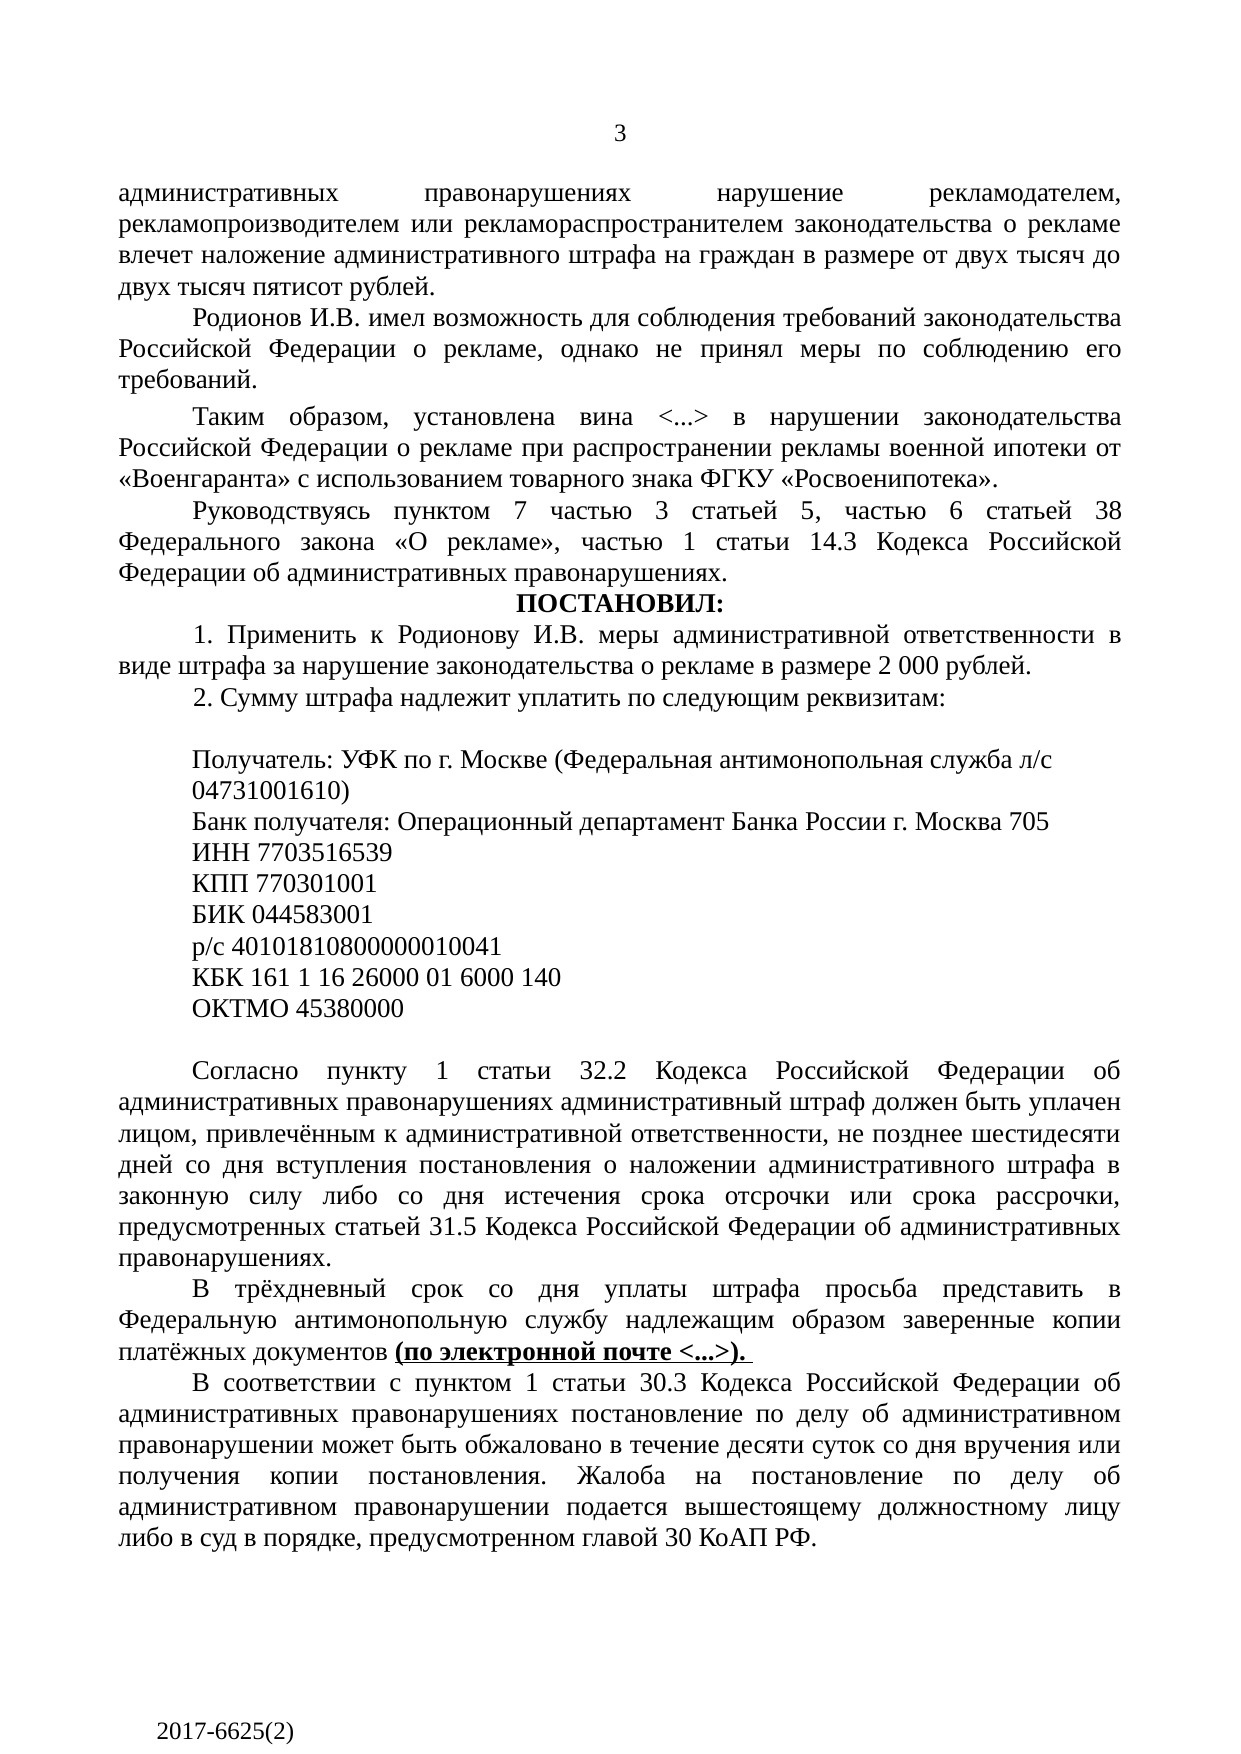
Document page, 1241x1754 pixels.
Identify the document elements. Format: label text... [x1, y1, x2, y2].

text ПОСТАНОВИЛ: [118, 587, 1122, 618]
text Родионов И.В. имел возможность для соблюдения требований законодательства Российской Федерации о рекламе, однако не принял меры по соблюдению его требований. [118, 301, 1122, 394]
text КПП 770301001 [118, 867, 1122, 899]
text 2. Сумму штрафа надлежит уплатить по следующим реквизитам: [118, 681, 1122, 712]
text Руководствуясь пунктом 7 частью 3 статьей 5, частью 6 статьей 38 Федерального закона «О рекламе», частью 1 статьи 14.3 Кодекса Российской Федерации об административных правонарушениях. [118, 494, 1122, 587]
text административных правонарушениях нарушение рекламодателем, рекламопроизводителем или рекламораспространителем законодательства о рекламе влечет наложение административного штрафа на граждан в размере от двух тысяч до двух тысяч пятисот рублей. [118, 176, 1122, 301]
text В трёхдневный срок со дня уплаты штрафа просьба представить в Федеральную антимонопольную службу надлежащим образом заверенные копии платёжных документов (по электронной почте <...>). [118, 1272, 1122, 1366]
text 04731001610) [118, 774, 1122, 805]
text ИНН 7703516539 [118, 836, 1122, 867]
text БИК 044583001 [118, 899, 1122, 930]
text Таким образом, установлена вина <...> в нарушении законодательства Российской Федерации о рекламе при распространении рекламы военной ипотеки от «Военгаранта» с использованием товарного знака ФГКУ «Росвоенипотека». [118, 400, 1122, 494]
text р/с 40101810800000010041 [118, 930, 1122, 961]
text В соответствии с пунктом 1 статьи 30.3 Кодекса Российской Федерации об административных правонарушениях постановление по делу об административном правонарушении может быть обжаловано в течение десяти суток со дня вручения или получения копии постановления. Жалоба на постановление по делу об административном правонарушении подается вышестоящему должностному лицу либо в суд в порядке, предусмотренном главой 30 КоАП РФ. [118, 1366, 1122, 1553]
text КБК 161 1 16 26000 01 6000 140 [118, 961, 1122, 992]
text ОКТМО 45380000 [118, 992, 1122, 1023]
text 1. Применить к Родионову И.В. меры административной ответственности в виде штрафа за нарушение законодательства о рекламе в размере 2 000 рублей. [118, 618, 1122, 681]
text Получатель: УФК по г. Москве (Федеральная антимонопольная служба л/с [118, 743, 1122, 774]
text Согласно пункту 1 статьи 32.2 Кодекса Российской Федерации об административных правонарушениях административный штраф должен быть уплачен лицом, привлечённым к административной ответственности, не позднее шестидесяти дней со дня вступления постановления о наложении административного штрафа в законную силу либо со дня истечения срока отсрочки или срока рассрочки, предусмотренных статьей 31.5 Кодекса Российской Федерации об административных правонарушениях. [118, 1054, 1122, 1272]
text Банк получателя: Операционный департамент Банка России г. Москва 705 [118, 805, 1122, 836]
